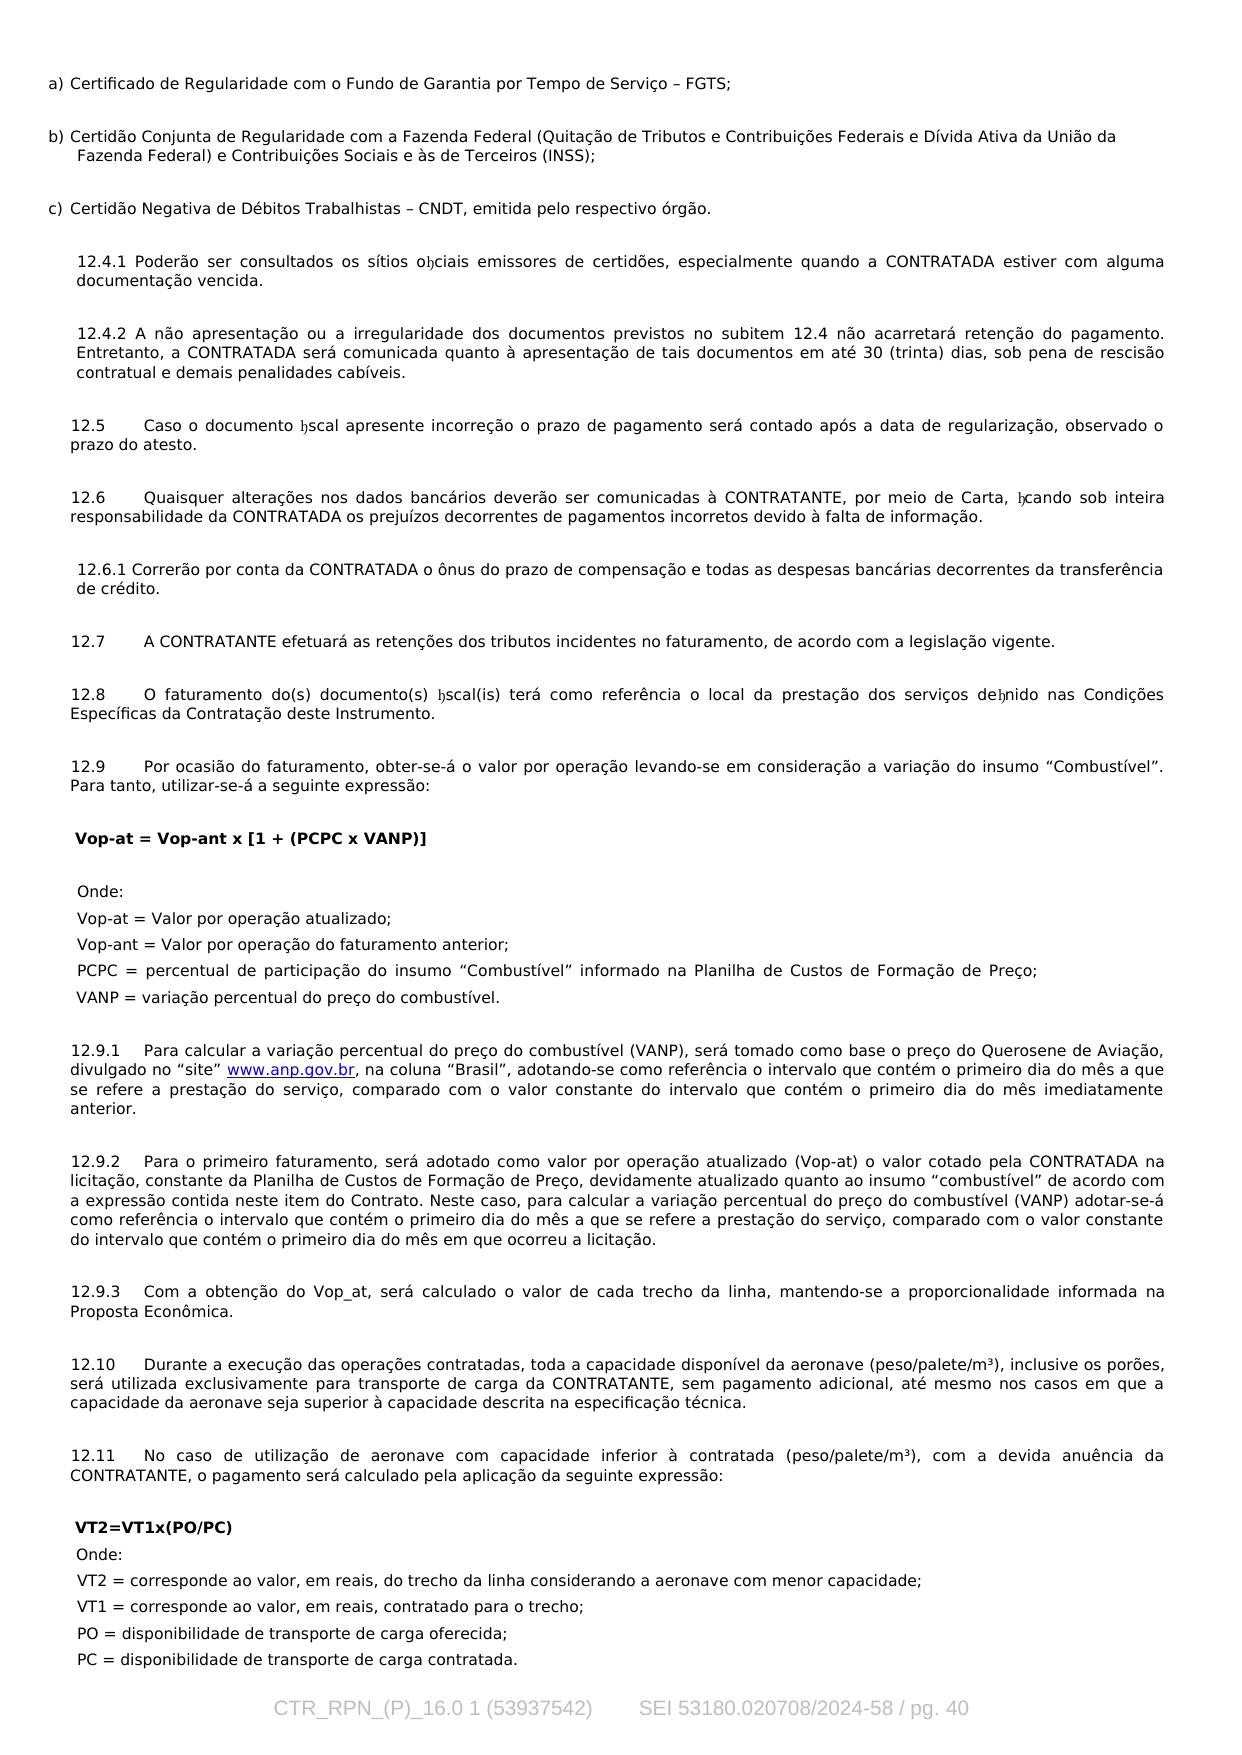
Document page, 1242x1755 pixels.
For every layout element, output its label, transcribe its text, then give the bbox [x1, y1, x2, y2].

text Vop-at = Vop-ant x [1 + (PCPC x VANP)] [75, 830, 1193, 848]
text 12.6.1 Correrão por conta da CONTRATADA o ônus do prazo de compensação e todas as despesas bancárias decorrentes da transferência de crédito. [76, 561, 1166, 598]
text Fazenda Federal) e Contribuições Sociais e às de Terceiros (INSS); [76, 147, 1166, 165]
text PC = disponibilidade de transporte de carga contratada. [76, 1651, 1166, 1669]
text VT1 = corresponde ao valor, em reais, contratado para o trecho; [76, 1598, 1166, 1617]
text VT2 = corresponde ao valor, em reais, do trecho da linha considerando a aeronave com menor capacidade; [76, 1572, 1166, 1590]
list Para o primeiro faturamento, será adotado como valor por operação atualizado (Vop-at) o valor cotado pela CONTRATADA na licitação, constante da Planilha de Custos de Formação de Preço, devidamente atualizado quanto ao insumo “combustível” de acordo com a expressão contida neste item do Contrato. Neste caso, para calcular a variação percentual do preço do combustível (VANP) adotar-se-á como referência o intervalo que contém o primeiro dia do mês a que se refere a prestação do serviço, comparado com o valor constante do intervalo que contém o primeiro dia do mês em que ocorreu a licitação. [70, 1153, 1166, 1249]
text Vop-ant = Valor por operação do faturamento anterior; [76, 936, 1166, 954]
list Caso o documento scal apresente incorreção o prazo de pagamento será contado após a data de regularização, observado o prazo do atesto. [70, 416, 1166, 454]
text 12.4.2 A não apresentação ou a irregularidade dos documentos previstos no subitem 12.4 não acarretará retenção do pagamento. Entretanto, a CONTRATADA será comunicada quanto à apresentação de tais documentos em até 30 (trinta) dias, sob pena de rescisão contratual e demais penalidades cabíveis. [76, 325, 1166, 382]
text 12.4.1 Poderão ser consultados os sítios ociais emissores de certidões, especialmente quando a CONTRATADA estiver com alguma documentação vencida. [76, 253, 1166, 290]
list O faturamento do(s) documento(s) scal(is) terá como referência o local da prestação dos serviços denido nas Condições Específicas da Contratação deste Instrumento. [70, 686, 1166, 723]
list Com a obtenção do Vop_at, será calculado o valor de cada trecho da linha, mantendo-se a proporcionalidade informada na Proposta Econômica. [70, 1283, 1166, 1321]
list Certificado de Regularidade com o Fundo de Garantia por Tempo de Serviço – FGTS; [48, 75, 1166, 93]
list Quaisquer alterações nos dados bancários deverão ser comunicadas à CONTRATANTE, por meio de Carta, cando sob inteira responsabilidade da CONTRATADA os prejuízos decorrentes de pagamentos incorretos devido à falta de informação. [70, 489, 1166, 526]
list Certidão Conjunta de Regularidade com a Fazenda Federal (Quitação de Tributos e Contribuições Federais e Dívida Ativa da União da [48, 128, 1166, 146]
list Para calcular a variação percentual do preço do combustível (VANP), será tomado como base o preço do Querosene de Aviação, divulgado no “site” www.anp.gov.br, na coluna “Brasil”, adotando-se como referência o intervalo que contém o primeiro dia do mês a que se refere a prestação do serviço, comparado com o valor constante do intervalo que contém o primeiro dia do mês imediatamente anterior. [70, 1042, 1166, 1118]
list Durante a execução das operações contratadas, toda a capacidade disponível da aeronave (peso/palete/m³), inclusive os porões, será utilizada exclusivamente para transporte de carga da CONTRATANTE, sem pagamento adicional, até mesmo nos casos em que a capacidade da aeronave seja superior à capacidade descrita na especificação técnica. [70, 1356, 1166, 1413]
list No caso de utilização de aeronave com capacidade inferior à contratada (peso/palete/m³), com a devida anuência da CONTRATANTE, o pagamento será calculado pela aplicação da seguinte expressão: [70, 1447, 1166, 1485]
text PO = disponibilidade de transporte de carga oferecida; [76, 1625, 1166, 1643]
list Por ocasião do faturamento, obter-se-á o valor por operação levando-se em consideração a variação do insumo “Combustível”. Para tanto, utilizar-se-á a seguinte expressão: [70, 758, 1166, 796]
text VT2=VT1x(PO/PC) Onde: [75, 1519, 281, 1564]
list A CONTRATANTE efetuará as retenções dos tributos incidentes no faturamento, de acordo com a legislação vigente. [70, 633, 1166, 651]
text PCPC = percentual de participação do insumo “Combustível” informado na Planilha de Custos de Formação de Preço; VANP = variação percentual do preço do combustível. [76, 962, 1040, 1007]
list Certidão Negativa de Débitos Trabalhistas – CNDT, emitida pelo respectivo órgão. [48, 200, 1166, 218]
text Vop-at = Valor por operação atualizado; [76, 909, 1166, 928]
text Onde: [76, 883, 1166, 901]
